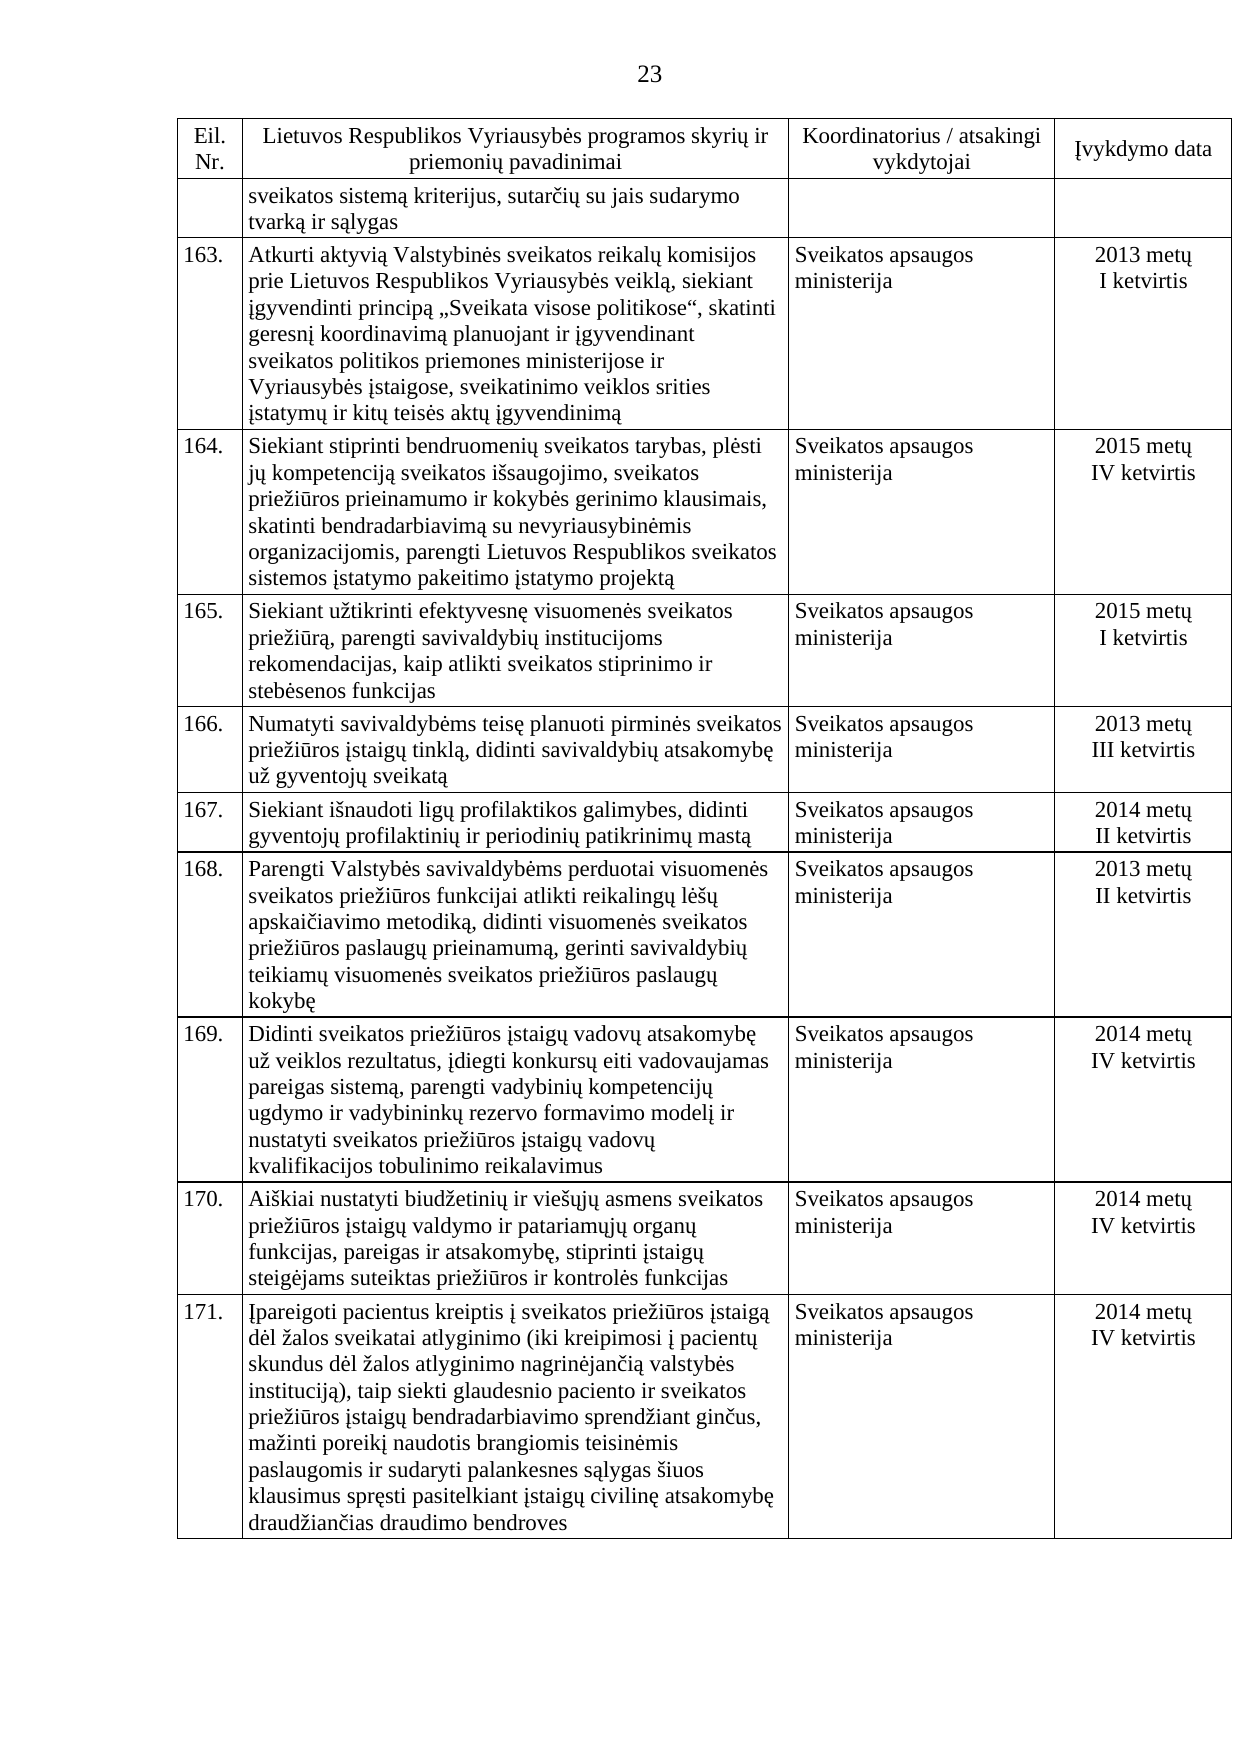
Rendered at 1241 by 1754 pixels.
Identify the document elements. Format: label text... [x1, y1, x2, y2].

table_cell Parengti Valstybės savivaldybėms perduotai visuomenės sveikatos priežiūros funkcijai atlikti reikalingų lėšų apskaičiavimo metodiką, didinti visuomenės sveikatos priežiūros paslaugų prieinamumą, gerinti savivaldybių teikiamų visuomenės sveikatos priežiūros paslaugų kokybę [243, 853, 788, 1016]
table_cell 165. [178, 595, 242, 706]
table_cell 169. [178, 1018, 242, 1181]
table_cell Sveikatos apsaugos ministerija [789, 793, 1054, 851]
table_cell Sveikatos apsaugos ministerija [789, 707, 1054, 792]
table_cell 2014 metų IV ketvirtis [1055, 1183, 1231, 1294]
table_cell 2014 metų II ketvirtis [1055, 793, 1231, 851]
table_cell Didinti sveikatos priežiūros įstaigų vadovų atsakomybę už veiklos rezultatus, įdiegti konkursų eiti vadovaujamas pareigas sistemą, parengti vadybinių kompetencijų ugdymo ir vadybininkų rezervo formavimo modelį ir nustatyti sveikatos priežiūros įstaigų vadovų kvalifikacijos tobulinimo reikalavimus [243, 1018, 788, 1181]
table_cell 170. [178, 1183, 242, 1294]
table_cell [178, 179, 242, 237]
table_cell Įpareigoti pacientus kreiptis į sveikatos priežiūros įstaigą dėl žalos sveikatai atlyginimo (iki kreipimosi į pacientų skundus dėl žalos atlyginimo nagrinėjančią valstybės instituciją), taip siekti glaudesnio paciento ir sveikatos priežiūros įstaigų bendradarbiavimo sprendžiant ginčus, mažinti poreikį naudotis brangiomis teisinėmis paslaugomis ir sudaryti palankesnes sąlygas šiuos klausimus spręsti pasitelkiant įstaigų civilinę atsakomybę draudžiančias draudimo bendroves [243, 1295, 788, 1538]
table_cell [1055, 179, 1231, 237]
table_cell sveikatos sistemą kriterijus, sutarčių su jais sudarymo tvarką ir sąlygas [243, 179, 788, 237]
table_cell 2013 metų II ketvirtis [1055, 853, 1231, 1016]
table_cell 166. [178, 707, 242, 792]
table_cell Sveikatos apsaugos ministerija [789, 853, 1054, 1016]
table_cell 2013 metų III ketvirtis [1055, 707, 1231, 792]
table_cell 2015 metų IV ketvirtis [1055, 430, 1231, 594]
table_cell Sveikatos apsaugos ministerija [789, 1183, 1054, 1294]
table_cell 163. [178, 238, 242, 429]
table_cell Sveikatos apsaugos ministerija [789, 430, 1054, 594]
table_cell Sveikatos apsaugos ministerija [789, 238, 1054, 429]
table_cell Numatyti savivaldybėms teisę planuoti pirminės sveikatos priežiūros įstaigų tinklą, didinti savivaldybių atsakomybę už gyventojų sveikatą [243, 707, 788, 792]
table_cell 164. [178, 430, 242, 594]
table_header Eil. Nr. [178, 119, 242, 178]
table_header Įvykdymo data [1055, 119, 1231, 178]
table_cell 2014 metų IV ketvirtis [1055, 1018, 1231, 1181]
table_cell Siekiant stiprinti bendruomenių sveikatos tarybas, plėsti jų kompetenciją sveikatos išsaugojimo, sveikatos priežiūros prieinamumo ir kokybės gerinimo klausimais, skatinti bendradarbiavimą su nevyriausybinėmis organizacijomis, parengti Lietuvos Respublikos sveikatos sistemos įstatymo pakeitimo įstatymo projektą [243, 430, 788, 594]
table_cell Atkurti aktyvią Valstybinės sveikatos reikalų komisijos prie Lietuvos Respublikos Vyriausybės veiklą, siekiant įgyvendinti principą „Sveikata visose politikose“, skatinti geresnį koordinavimą planuojant ir įgyvendinant sveikatos politikos priemones ministerijose ir Vyriausybės įstaigose, sveikatinimo veiklos srities įstatymų ir kitų teisės aktų įgyvendinimą [243, 238, 788, 429]
table_cell Siekiant išnaudoti ligų profilaktikos galimybes, didinti gyventojų profilaktinių ir periodinių patikrinimų mastą [243, 793, 788, 851]
table_cell [789, 179, 1054, 237]
table_cell 167. [178, 793, 242, 851]
table_cell 2013 metų I ketvirtis [1055, 238, 1231, 429]
table_cell 168. [178, 853, 242, 1016]
table_cell 2014 metų IV ketvirtis [1055, 1295, 1231, 1538]
table_cell Sveikatos apsaugos ministerija [789, 1295, 1054, 1538]
table_header Lietuvos Respublikos Vyriausybės programos skyrių ir priemonių pavadinimai [243, 119, 788, 178]
table_cell Aiškiai nustatyti biudžetinių ir viešųjų asmens sveikatos priežiūros įstaigų valdymo ir patariamųjų organų funkcijas, pareigas ir atsakomybę, stiprinti įstaigų steigėjams suteiktas priežiūros ir kontrolės funkcijas [243, 1183, 788, 1294]
table_cell 2015 metų I ketvirtis [1055, 595, 1231, 706]
table_cell Sveikatos apsaugos ministerija [789, 595, 1054, 706]
table_cell 171. [178, 1295, 242, 1538]
table_cell Sveikatos apsaugos ministerija [789, 1018, 1054, 1181]
table_cell Siekiant užtikrinti efektyvesnę visuomenės sveikatos priežiūrą, parengti savivaldybių institucijoms rekomendacijas, kaip atlikti sveikatos stiprinimo ir stebėsenos funkcijas [243, 595, 788, 706]
table_header Koordinatorius / atsakingi vykdytojai [789, 119, 1054, 178]
